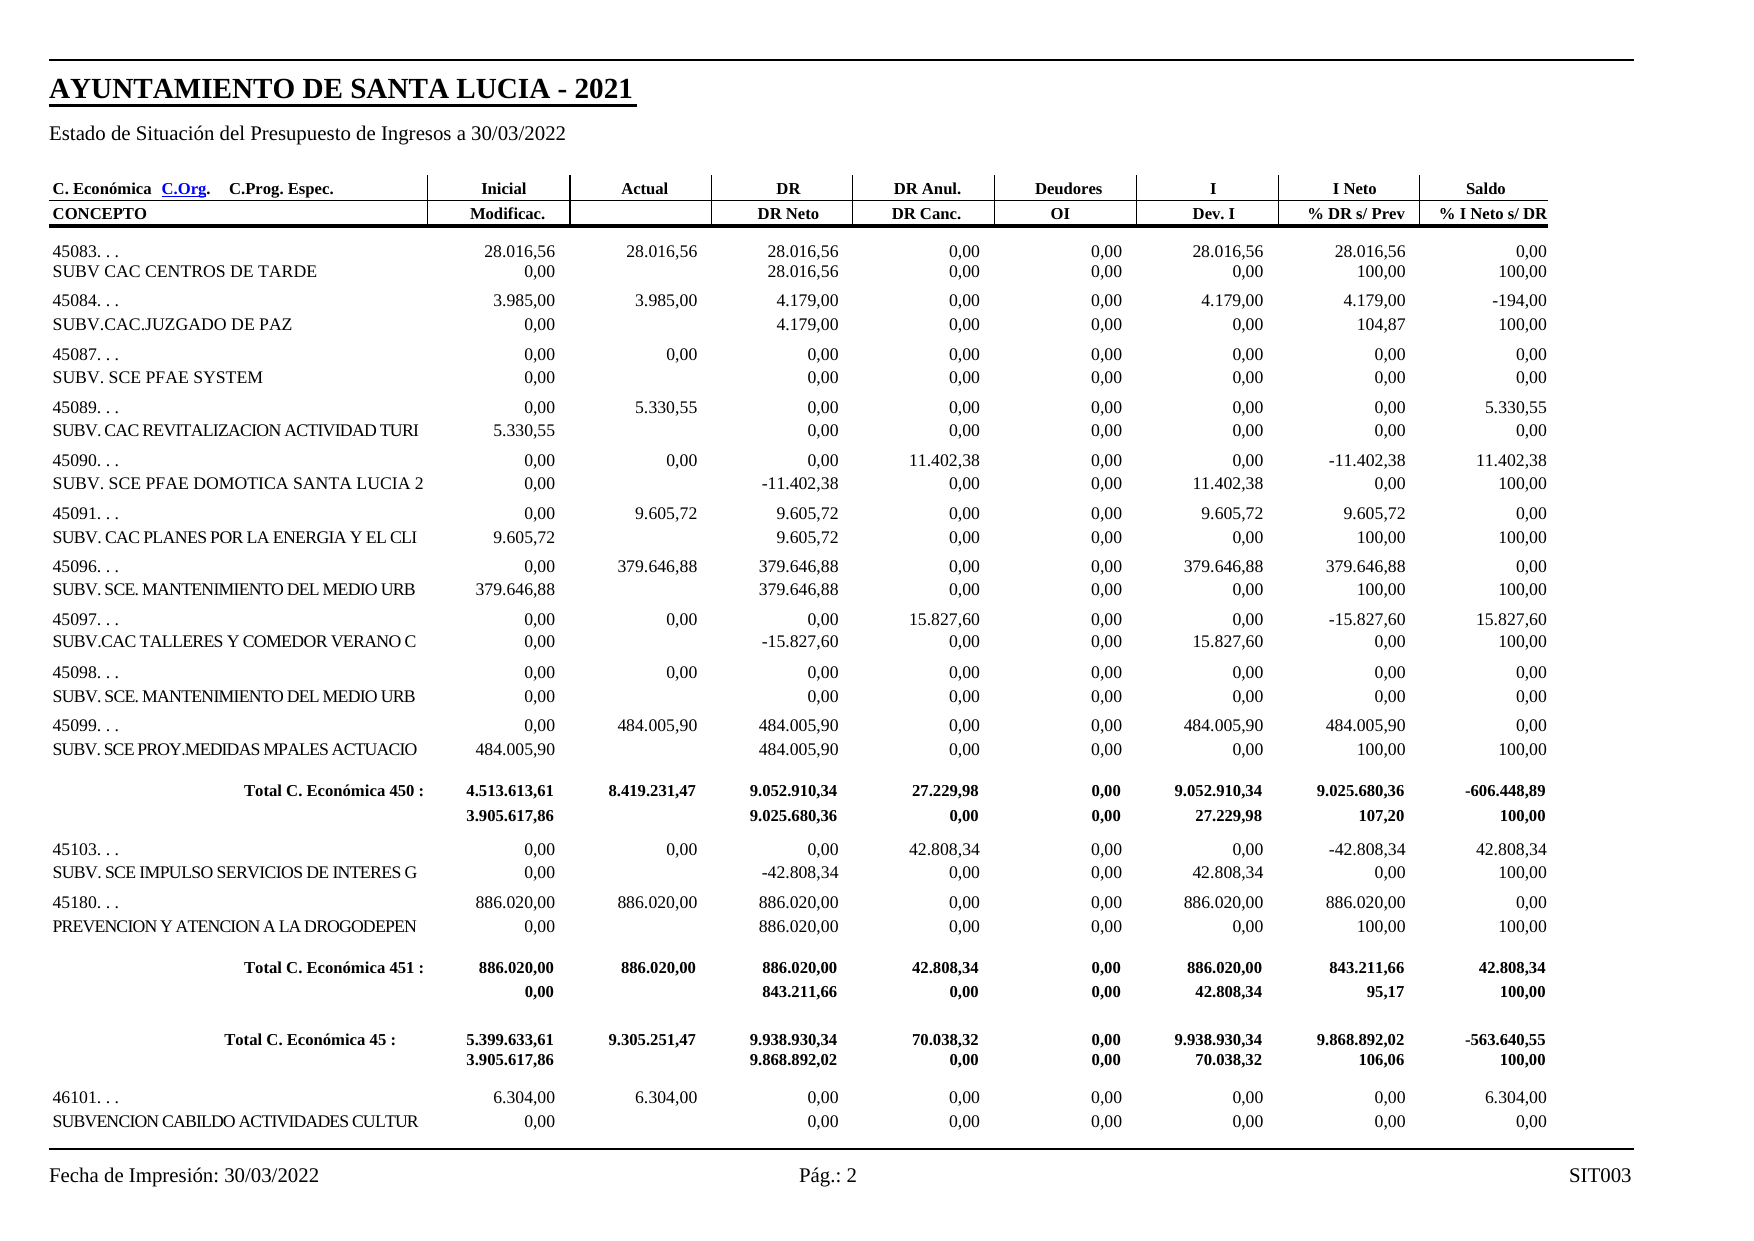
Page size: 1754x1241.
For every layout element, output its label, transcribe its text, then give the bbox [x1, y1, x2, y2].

table_cell PREVENCION Y ATENCION A LA DROGODEPEN [49, 915, 428, 947]
table_cell 379.646,88 [711, 578, 853, 605]
table_cell 106,06 [1278, 1051, 1419, 1080]
table_cell 0,00 [853, 738, 995, 771]
table_cell 0,00 [711, 419, 853, 446]
table_cell 4.513.613,61 [428, 771, 570, 803]
table_cell 0,00 [995, 738, 1136, 771]
table_cell 0,00 [1136, 340, 1278, 366]
table_cell 28.016,56 [570, 228, 711, 259]
table_cell 11.402,38 [853, 446, 995, 472]
table_cell 0,00 [853, 685, 995, 711]
table_cell -11.402,38 [711, 472, 853, 499]
table_header C. Económica C.Org. C.Prog. Espec. [49, 175, 427, 200]
table_header Saldo [1420, 175, 1548, 200]
table_cell Total C. Económica 451 : [49, 947, 428, 980]
table_cell [570, 862, 711, 888]
table_cell 0,00 [428, 631, 570, 658]
table_cell 45099. . . [49, 711, 428, 737]
table_cell 0,00 [1278, 658, 1419, 684]
table_cell DR Canc. [853, 201, 994, 223]
table_cell 0,00 [428, 260, 570, 286]
table_cell 45097. . . [49, 605, 428, 631]
table_header Actual [571, 175, 711, 200]
table_cell 0,00 [853, 228, 995, 259]
table_cell 95,17 [1278, 980, 1419, 1016]
table_cell [49, 1051, 428, 1080]
table_cell 0,00 [995, 947, 1136, 980]
table_cell 6.304,00 [428, 1080, 570, 1109]
table_cell 100,00 [1420, 525, 1548, 552]
table_cell 0,00 [1136, 260, 1278, 286]
table_cell 0,00 [428, 313, 570, 339]
table_cell 0,00 [428, 340, 570, 366]
table_cell 45089. . . [49, 393, 428, 418]
table_cell 0,00 [995, 286, 1136, 312]
table_cell 5.330,55 [428, 419, 570, 446]
table_cell 0,00 [853, 340, 995, 366]
table_cell 0,00 [1278, 685, 1419, 711]
table_cell 0,00 [1420, 711, 1548, 737]
table_cell 0,00 [995, 393, 1136, 418]
table_cell 0,00 [853, 366, 995, 392]
table_cell 0,00 [1136, 833, 1278, 862]
table_cell 0,00 [853, 862, 995, 888]
table_cell 9.605,72 [711, 499, 853, 525]
table_cell 9.938.930,34 [1136, 1016, 1278, 1051]
table_cell 45090. . . [49, 446, 428, 472]
table_cell 4.179,00 [1278, 286, 1419, 312]
table_cell 0,00 [995, 711, 1136, 737]
table_cell 100,00 [1278, 525, 1419, 552]
table_cell 0,00 [711, 393, 853, 418]
table_cell CONCEPTO [49, 201, 427, 223]
table_cell 886.020,00 [1278, 888, 1419, 914]
table_cell 0,00 [1136, 393, 1278, 418]
table_cell 0,00 [995, 980, 1136, 1016]
table_cell 0,00 [428, 915, 570, 947]
table_cell 886.020,00 [711, 947, 853, 980]
table_cell 0,00 [428, 446, 570, 472]
table_cell 0,00 [428, 685, 570, 711]
table_cell 0,00 [1420, 228, 1548, 259]
table_cell 45087. . . [49, 340, 428, 366]
table_cell 0,00 [570, 605, 711, 631]
table_header I Neto [1279, 175, 1419, 200]
table_cell 28.016,56 [1136, 228, 1278, 259]
table_cell 0,00 [995, 1110, 1136, 1136]
text Estado de Situación del Presupuesto de Ingresos a 30/03/2022 [49, 122, 1634, 144]
table_cell [570, 631, 711, 658]
table_cell % DR s/ Prev [1279, 201, 1419, 223]
table_cell 0,00 [995, 578, 1136, 605]
table_cell 0,00 [570, 446, 711, 472]
table_cell 100,00 [1278, 578, 1419, 605]
table_cell 0,00 [853, 578, 995, 605]
table_cell 0,00 [428, 605, 570, 631]
table_cell 6.304,00 [1420, 1080, 1548, 1109]
table_cell 0,00 [853, 888, 995, 914]
table_cell 28.016,56 [428, 228, 570, 259]
table_cell [570, 980, 711, 1016]
table_cell 0,00 [1136, 366, 1278, 392]
table_cell 0,00 [1278, 340, 1419, 366]
table_cell 0,00 [853, 525, 995, 552]
table_cell 4.179,00 [711, 313, 853, 339]
table_cell 0,00 [711, 366, 853, 392]
table_cell 8.419.231,47 [570, 771, 711, 803]
table_cell [570, 738, 711, 771]
table_cell 0,00 [995, 419, 1136, 446]
table_cell -194,00 [1420, 286, 1548, 312]
table_header DR [712, 175, 852, 200]
table_cell 0,00 [853, 1110, 995, 1136]
table_cell 0,00 [995, 525, 1136, 552]
table_cell 0,00 [853, 472, 995, 499]
table_cell 0,00 [1136, 419, 1278, 446]
table_cell 0,00 [1278, 393, 1419, 418]
table_cell 0,00 [995, 771, 1136, 803]
table_cell 886.020,00 [711, 915, 853, 947]
table_cell 42.808,34 [853, 833, 995, 862]
table_cell 104,87 [1278, 313, 1419, 339]
table_cell 0,00 [428, 658, 570, 684]
table_header Inicial [428, 175, 569, 200]
table_cell 0,00 [995, 862, 1136, 888]
table_cell 0,00 [995, 499, 1136, 525]
table_cell 379.646,88 [1136, 552, 1278, 578]
table_cell % I Neto s/ DR [1420, 201, 1548, 223]
table_cell 15.827,60 [1136, 631, 1278, 658]
table_cell 0,00 [995, 552, 1136, 578]
table_cell [570, 419, 711, 446]
table_cell 0,00 [1136, 446, 1278, 472]
table_cell 0,00 [1278, 419, 1419, 446]
table_cell DR Neto [712, 201, 852, 223]
table_cell SUBV. SCE PROY.MEDIDAS MPALES ACTUACIO [49, 738, 428, 771]
table_cell 27.229,98 [853, 771, 995, 803]
table_cell 100,00 [1420, 631, 1548, 658]
table_cell 9.052.910,34 [711, 771, 853, 803]
table_cell 0,00 [1136, 685, 1278, 711]
table_cell 0,00 [995, 313, 1136, 339]
table_cell 9.025.680,36 [1278, 771, 1419, 803]
table_cell 0,00 [1136, 525, 1278, 552]
table_cell 0,00 [1420, 1110, 1548, 1136]
table_cell 11.402,38 [1136, 472, 1278, 499]
table_cell SUBV. SCE IMPULSO SERVICIOS DE INTERES G [49, 862, 428, 888]
table_cell 0,00 [1420, 499, 1548, 525]
table_cell 0,00 [995, 1080, 1136, 1109]
table_cell 0,00 [995, 685, 1136, 711]
table_cell 0,00 [1136, 578, 1278, 605]
table_cell 100,00 [1420, 472, 1548, 499]
table_cell 0,00 [853, 803, 995, 832]
table_cell OI [995, 201, 1136, 223]
table_cell 843.211,66 [711, 980, 853, 1016]
table_cell 0,00 [853, 286, 995, 312]
table_cell 0,00 [570, 340, 711, 366]
table_cell Modificac. [428, 201, 569, 223]
table_cell 0,00 [711, 833, 853, 862]
table_cell 484.005,90 [570, 711, 711, 737]
table_cell 100,00 [1278, 738, 1419, 771]
table_cell -606.448,89 [1420, 771, 1548, 803]
table_cell [570, 472, 711, 499]
table_cell 0,00 [1278, 862, 1419, 888]
table_cell 100,00 [1420, 980, 1548, 1016]
table_cell 0,00 [428, 366, 570, 392]
table_cell 0,00 [1278, 1080, 1419, 1109]
table_cell 484.005,90 [711, 738, 853, 771]
table_cell 9.605,72 [1136, 499, 1278, 525]
table_cell 0,00 [853, 1051, 995, 1080]
table_cell 0,00 [428, 711, 570, 737]
table_cell 15.827,60 [853, 605, 995, 631]
table_cell 0,00 [995, 1016, 1136, 1051]
table_cell 45180. . . [49, 888, 428, 914]
table_cell 28.016,56 [1278, 228, 1419, 259]
table_cell 28.016,56 [711, 260, 853, 286]
table_cell 0,00 [428, 393, 570, 418]
table_cell 0,00 [995, 340, 1136, 366]
table_cell 9.605,72 [570, 499, 711, 525]
table_cell 42.808,34 [853, 947, 995, 980]
table_cell SUBV. CAC REVITALIZACION ACTIVIDAD TURI [49, 419, 428, 446]
table_cell 0,00 [428, 552, 570, 578]
table_cell 0,00 [428, 833, 570, 862]
table_cell 0,00 [1136, 738, 1278, 771]
table_cell 0,00 [711, 1110, 853, 1136]
table_cell 0,00 [1420, 888, 1548, 914]
table_cell 0,00 [1420, 419, 1548, 446]
table_cell 0,00 [995, 631, 1136, 658]
table_cell 27.229,98 [1136, 803, 1278, 832]
table_cell 0,00 [428, 472, 570, 499]
table_cell 0,00 [711, 340, 853, 366]
table_cell 0,00 [853, 980, 995, 1016]
table_cell [570, 685, 711, 711]
table_cell 0,00 [1420, 366, 1548, 392]
table_cell 70.038,32 [853, 1016, 995, 1051]
table_cell 28.016,56 [711, 228, 853, 259]
table_cell 0,00 [853, 1080, 995, 1109]
table_cell 0,00 [711, 685, 853, 711]
table_cell 0,00 [853, 419, 995, 446]
table_cell 0,00 [995, 605, 1136, 631]
table_cell 0,00 [428, 980, 570, 1016]
table_cell 0,00 [995, 888, 1136, 914]
table_cell 0,00 [995, 472, 1136, 499]
table_cell 0,00 [570, 833, 711, 862]
table_cell 886.020,00 [570, 888, 711, 914]
table_cell 843.211,66 [1278, 947, 1419, 980]
table_cell Dev. I [1137, 201, 1278, 223]
table_cell 5.330,55 [570, 393, 711, 418]
table_cell 886.020,00 [428, 888, 570, 914]
text Fecha de Impresión: 30/03/2022 Pág.: 2 SIT003 [49, 1164, 1634, 1187]
table_cell -11.402,38 [1278, 446, 1419, 472]
table_cell 42.808,34 [1420, 947, 1548, 980]
table_cell 4.179,00 [711, 286, 853, 312]
table_cell 0,00 [1278, 472, 1419, 499]
table_cell 100,00 [1420, 578, 1548, 605]
table_cell -42.808,34 [711, 862, 853, 888]
table_cell -563.640,55 [1420, 1016, 1548, 1051]
table_cell 9.305.251,47 [570, 1016, 711, 1051]
table_cell 0,00 [711, 1080, 853, 1109]
table_cell 484.005,90 [711, 711, 853, 737]
table_cell 0,00 [853, 260, 995, 286]
table_cell 0,00 [853, 631, 995, 658]
table_cell Total C. Económica 450 : [49, 771, 428, 803]
table_cell 100,00 [1420, 260, 1548, 286]
table_cell 0,00 [995, 228, 1136, 259]
table_cell [570, 313, 711, 339]
table_cell [570, 578, 711, 605]
table_cell 3.905.617,86 [428, 1051, 570, 1080]
table_cell 0,00 [428, 499, 570, 525]
table_cell [571, 201, 711, 223]
table_cell [570, 1051, 711, 1080]
table_cell 0,00 [1278, 631, 1419, 658]
table_cell 3.985,00 [570, 286, 711, 312]
table_cell SUBV CAC CENTROS DE TARDE [49, 260, 428, 286]
table_cell 0,00 [1278, 1110, 1419, 1136]
table_cell 0,00 [1136, 605, 1278, 631]
table_cell 100,00 [1278, 260, 1419, 286]
table_cell 9.868.892,02 [711, 1051, 853, 1080]
table_cell 9.605,72 [428, 525, 570, 552]
table_cell 0,00 [995, 260, 1136, 286]
table_cell 0,00 [853, 552, 995, 578]
table_cell 0,00 [1136, 915, 1278, 947]
table_cell SUBV. CAC PLANES POR LA ENERGIA Y EL CLI [49, 525, 428, 552]
table_cell [570, 803, 711, 832]
table_cell SUBV. SCE. MANTENIMIENTO DEL MEDIO URB [49, 685, 428, 711]
table_header Deudores [995, 175, 1136, 200]
table_cell -15.827,60 [1278, 605, 1419, 631]
table_header I [1137, 175, 1278, 200]
table_cell 100,00 [1420, 803, 1548, 832]
table_cell 379.646,88 [711, 552, 853, 578]
table_cell 484.005,90 [1278, 711, 1419, 737]
table_cell SUBV. SCE. MANTENIMIENTO DEL MEDIO URB [49, 578, 428, 605]
table_cell [570, 366, 711, 392]
table_cell 0,00 [570, 658, 711, 684]
table_cell 0,00 [995, 803, 1136, 832]
table_cell 0,00 [1136, 1080, 1278, 1109]
table_cell SUBV.CAC TALLERES Y COMEDOR VERANO C [49, 631, 428, 658]
table_cell SUBV. SCE PFAE DOMOTICA SANTA LUCIA 2 [49, 472, 428, 499]
table_cell [570, 915, 711, 947]
table_cell 0,00 [711, 605, 853, 631]
table_cell Total C. Económica 45 : [49, 1016, 428, 1051]
table_cell [49, 803, 428, 832]
table_cell [49, 980, 428, 1016]
table_cell 484.005,90 [428, 738, 570, 771]
table_cell 100,00 [1420, 1051, 1548, 1080]
table_cell 0,00 [853, 658, 995, 684]
table_cell 0,00 [995, 1051, 1136, 1080]
table_cell 0,00 [995, 915, 1136, 947]
table_cell 886.020,00 [570, 947, 711, 980]
table_cell 0,00 [428, 862, 570, 888]
table_cell 42.808,34 [1136, 862, 1278, 888]
table_cell 42.808,34 [1136, 980, 1278, 1016]
table_cell -15.827,60 [711, 631, 853, 658]
table_cell 0,00 [853, 711, 995, 737]
table_cell 0,00 [995, 658, 1136, 684]
table_cell 9.605,72 [1278, 499, 1419, 525]
table_cell 100,00 [1420, 915, 1548, 947]
table_cell 0,00 [1420, 340, 1548, 366]
table_cell 0,00 [1420, 658, 1548, 684]
table_cell 45098. . . [49, 658, 428, 684]
table_cell 45096. . . [49, 552, 428, 578]
table_cell 100,00 [1278, 915, 1419, 947]
table_cell 45084. . . [49, 286, 428, 312]
table_cell 42.808,34 [1420, 833, 1548, 862]
table_cell 886.020,00 [1136, 888, 1278, 914]
table_cell 379.646,88 [1278, 552, 1419, 578]
table_header DR Anul. [853, 175, 994, 200]
table_cell 0,00 [853, 393, 995, 418]
table_cell 9.025.680,36 [711, 803, 853, 832]
table_cell 0,00 [853, 915, 995, 947]
table_cell 0,00 [995, 446, 1136, 472]
table_cell 100,00 [1420, 313, 1548, 339]
table_cell 0,00 [853, 313, 995, 339]
table_cell 0,00 [711, 658, 853, 684]
table_cell 9.868.892,02 [1278, 1016, 1419, 1051]
table_cell 0,00 [853, 499, 995, 525]
table_cell 484.005,90 [1136, 711, 1278, 737]
table_cell 0,00 [1278, 366, 1419, 392]
table_cell 100,00 [1420, 738, 1548, 771]
table_cell SUBV.CAC.JUZGADO DE PAZ [49, 313, 428, 339]
table_cell 70.038,32 [1136, 1051, 1278, 1080]
table_cell 45103. . . [49, 833, 428, 862]
table_cell 15.827,60 [1420, 605, 1548, 631]
table_cell 0,00 [428, 1110, 570, 1136]
table_cell 379.646,88 [428, 578, 570, 605]
table_cell 9.938.930,34 [711, 1016, 853, 1051]
table_cell [570, 525, 711, 552]
table_cell 0,00 [1420, 552, 1548, 578]
table_cell 4.179,00 [1136, 286, 1278, 312]
table_cell 886.020,00 [428, 947, 570, 980]
table_cell 3.985,00 [428, 286, 570, 312]
table_cell 9.052.910,34 [1136, 771, 1278, 803]
table_cell 45091. . . [49, 499, 428, 525]
table_cell 46101. . . [49, 1080, 428, 1109]
table_cell 0,00 [1136, 658, 1278, 684]
table_cell 379.646,88 [570, 552, 711, 578]
table_cell 0,00 [1136, 313, 1278, 339]
text AYUNTAMIENTO DE SANTA LUCIA - 2021 [49, 77, 1634, 103]
table_cell SUBVENCION CABILDO ACTIVIDADES CULTUR [49, 1110, 428, 1136]
table_cell 0,00 [995, 366, 1136, 392]
table_cell [570, 260, 711, 286]
table_cell 0,00 [1420, 685, 1548, 711]
table_cell 9.605,72 [711, 525, 853, 552]
table_cell 5.330,55 [1420, 393, 1548, 418]
table_cell -42.808,34 [1278, 833, 1419, 862]
table_cell 11.402,38 [1420, 446, 1548, 472]
table_cell 0,00 [1136, 1110, 1278, 1136]
table_cell 886.020,00 [711, 888, 853, 914]
table_cell 886.020,00 [1136, 947, 1278, 980]
table_cell 0,00 [711, 446, 853, 472]
table_cell 107,20 [1278, 803, 1419, 832]
table_cell 100,00 [1420, 862, 1548, 888]
table_cell [570, 1110, 711, 1136]
table_cell 3.905.617,86 [428, 803, 570, 832]
table_cell 0,00 [995, 833, 1136, 862]
table_cell 6.304,00 [570, 1080, 711, 1109]
table_cell 5.399.633,61 [428, 1016, 570, 1051]
table_cell SUBV. SCE PFAE SYSTEM [49, 366, 428, 392]
table_cell 45083. . . [49, 228, 428, 259]
